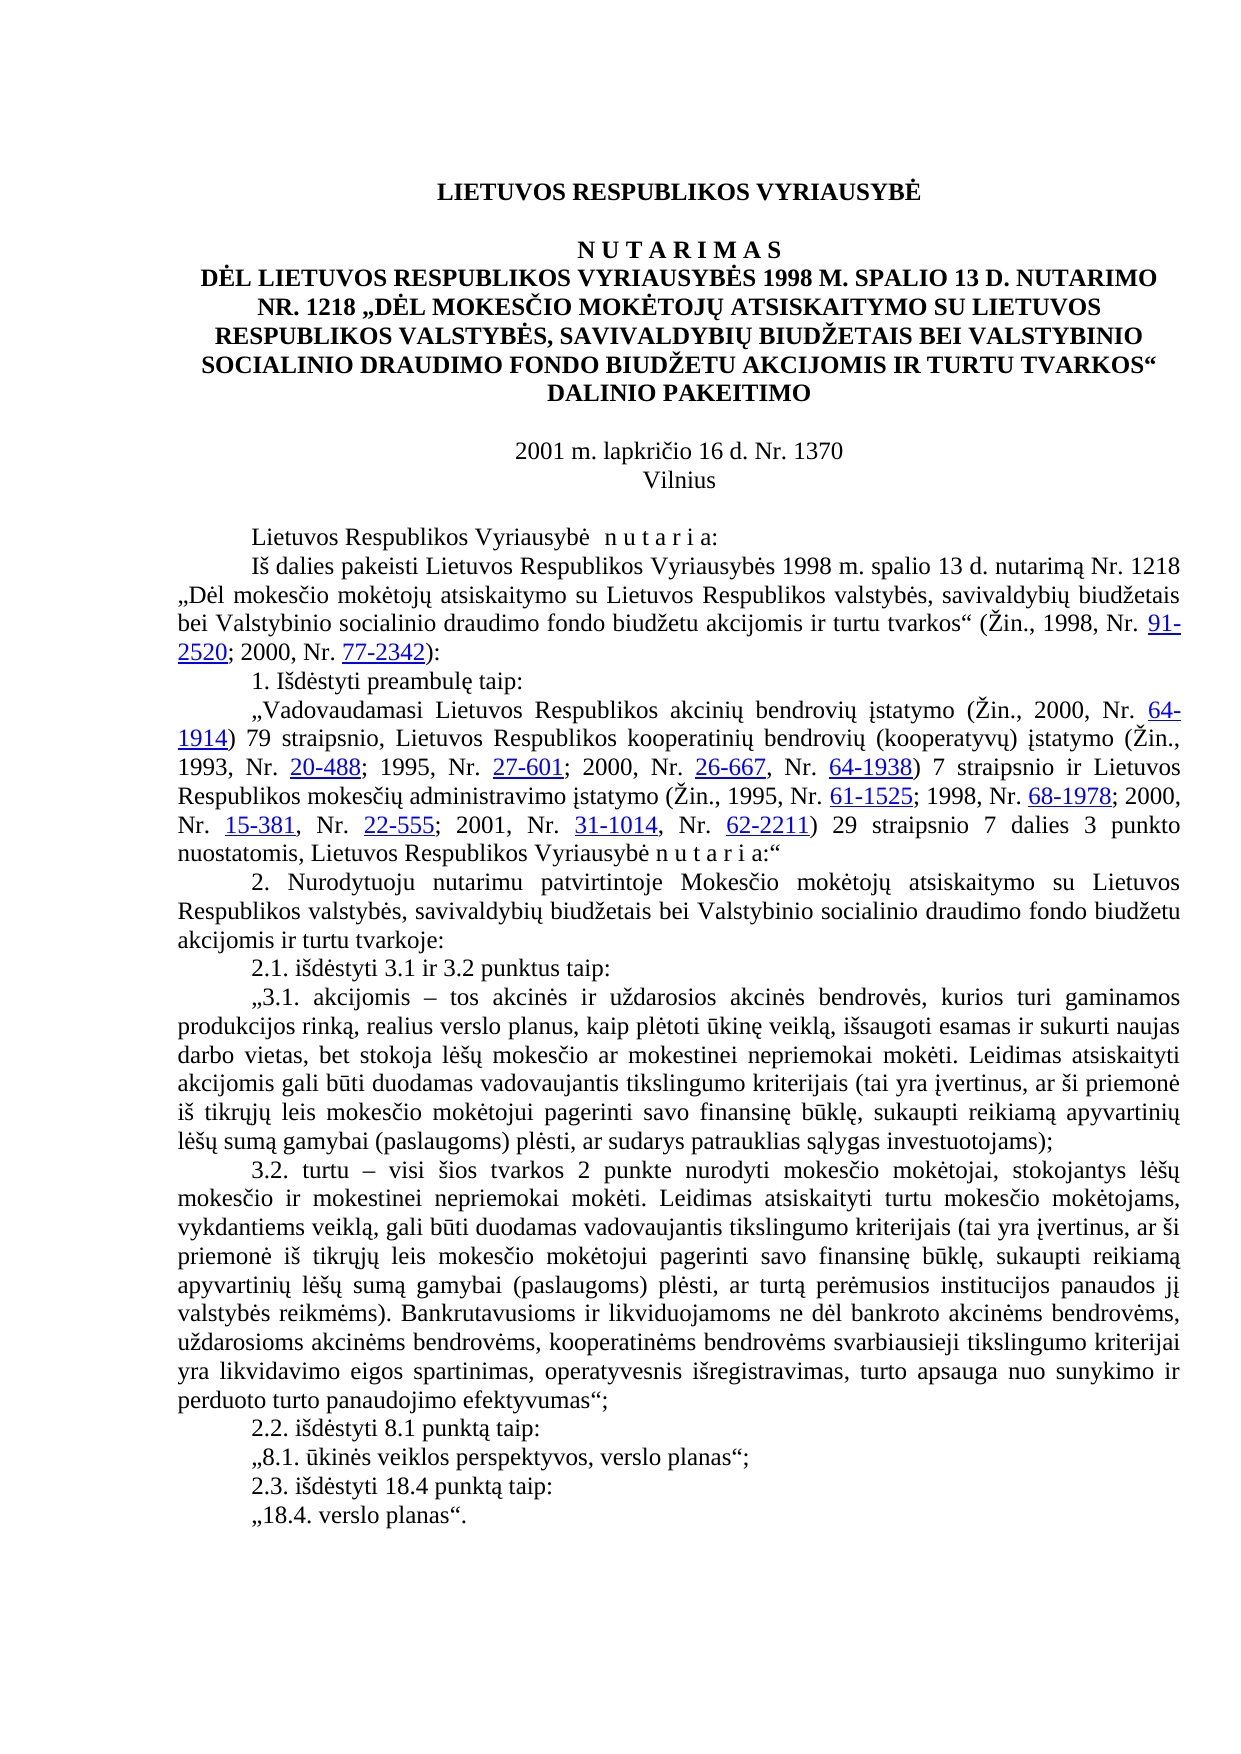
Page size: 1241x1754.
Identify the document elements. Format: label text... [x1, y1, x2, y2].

text 2.3. išdėstyti 18.4 punktą taip: [177, 1471, 1181, 1500]
text Vilnius [177, 465, 1181, 493]
text DĖL LIETUVOS RESPUBLIKOS VYRIAUSYBĖS 1998 M. SPALIO 13 D. NUTARIMO NR. 1218 „DĖL MOKESČIO MOKĖTOJŲ ATSISKAITYMO SU LIETUVOS RESPUBLIKOS VALSTYBĖS, SAVIVALDYBIŲ BIUDŽETAIS BEI VALSTYBINIO SOCIALINIO DRAUDIMO FONDO BIUDŽETU AKCIJOMIS IR TURTU TVARKOS“ DALINIO PAKEITIMO [177, 263, 1181, 407]
text 2001 m. lapkričio 16 d. Nr. 1370 [177, 436, 1181, 465]
text „18.4. verslo planas“. [177, 1500, 1181, 1528]
text Lietuvos Respublikos Vyriausybė nutaria: [177, 522, 1181, 551]
text 2.1. išdėstyti 3.1 ir 3.2 punktus taip: [177, 953, 1181, 982]
text „8.1. ūkinės veiklos perspektyvos, verslo planas“; [177, 1442, 1181, 1471]
text „Vadovaudamasi Lietuvos Respublikos akcinių bendrovių įstatymo (Žin., 2000, Nr. 64-1914) 79 straipsnio, Lietuvos Respublikos kooperatinių bendrovių (kooperatyvų) įstatymo (Žin., 1993, Nr. 20-488; 1995, Nr. 27-601; 2000, Nr. 26-667, Nr. 64-1938) 7 straipsnio ir Lietuvos Respublikos mokesčių administravimo įstatymo (Žin., 1995, Nr. 61-1525; 1998, Nr. 68-1978; 2000, Nr. 15-381, Nr. 22-555; 2001, Nr. 31-1014, Nr. 62-2211) 29 straipsnio 7 dalies 3 punkto nuostatomis, Lietuvos Respublikos Vyriausybė nutaria:“ [177, 695, 1181, 867]
text 2. Nurodytuoju nutarimu patvirtintoje Mokesčio mokėtojų atsiskaitymo su Lietuvos Respublikos valstybės, savivaldybių biudžetais bei Valstybinio socialinio draudimo fondo biudžetu akcijomis ir turtu tvarkoje: [177, 867, 1181, 953]
text 2.2. išdėstyti 8.1 punktą taip: [177, 1413, 1181, 1442]
text LIETUVOS RESPUBLIKOS VYRIAUSYBĖ [177, 177, 1181, 206]
text „3.1. akcijomis – tos akcinės ir uždarosios akcinės bendrovės, kurios turi gaminamos produkcijos rinką, realius verslo planus, kaip plėtoti ūkinę veiklą, išsaugoti esamas ir sukurti naujas darbo vietas, bet stokoja lėšų mokesčio ar mokestinei nepriemokai mokėti. Leidimas atsiskaityti akcijomis gali būti duodamas vadovaujantis tikslingumo kriterijais (tai yra įvertinus, ar ši priemonė iš tikrųjų leis mokesčio mokėtojui pagerinti savo finansinę būklę, sukaupti reikiamą apyvartinių lėšų sumą gamybai (paslaugoms) plėsti, ar sudarys patrauklias sąlygas investuotojams); [177, 982, 1181, 1155]
text Iš dalies pakeisti Lietuvos Respublikos Vyriausybės 1998 m. spalio 13 d. nutarimą Nr. 1218 „Dėl mokesčio mokėtojų atsiskaitymo su Lietuvos Respublikos valstybės, savivaldybių biudžetais bei Valstybinio socialinio draudimo fondo biudžetu akcijomis ir turtu tvarkos“ (Žin., 1998, Nr. 91-2520; 2000, Nr. 77-2342): [177, 551, 1181, 666]
text 1. Išdėstyti preambulę taip: [177, 666, 1181, 695]
text N U T A R I M A S [177, 235, 1181, 263]
text 3.2. turtu – visi šios tvarkos 2 punkte nurodyti mokesčio mokėtojai, stokojantys lėšų mokesčio ir mokestinei nepriemokai mokėti. Leidimas atsiskaityti turtu mokesčio mokėtojams, vykdantiems veiklą, gali būti duodamas vadovaujantis tikslingumo kriterijais (tai yra įvertinus, ar ši priemonė iš tikrųjų leis mokesčio mokėtojui pagerinti savo finansinę būklę, sukaupti reikiamą apyvartinių lėšų sumą gamybai (paslaugoms) plėsti, ar turtą perėmusios institucijos panaudos jį valstybės reikmėms). Bankrutavusioms ir likviduojamoms ne dėl bankroto akcinėms bendrovėms, uždarosioms akcinėms bendrovėms, kooperatinėms bendrovėms svarbiausieji tikslingumo kriterijai yra likvidavimo eigos spartinimas, operatyvesnis išregistravimas, turto apsauga nuo sunykimo ir perduoto turto panaudojimo efektyvumas“; [177, 1155, 1181, 1413]
